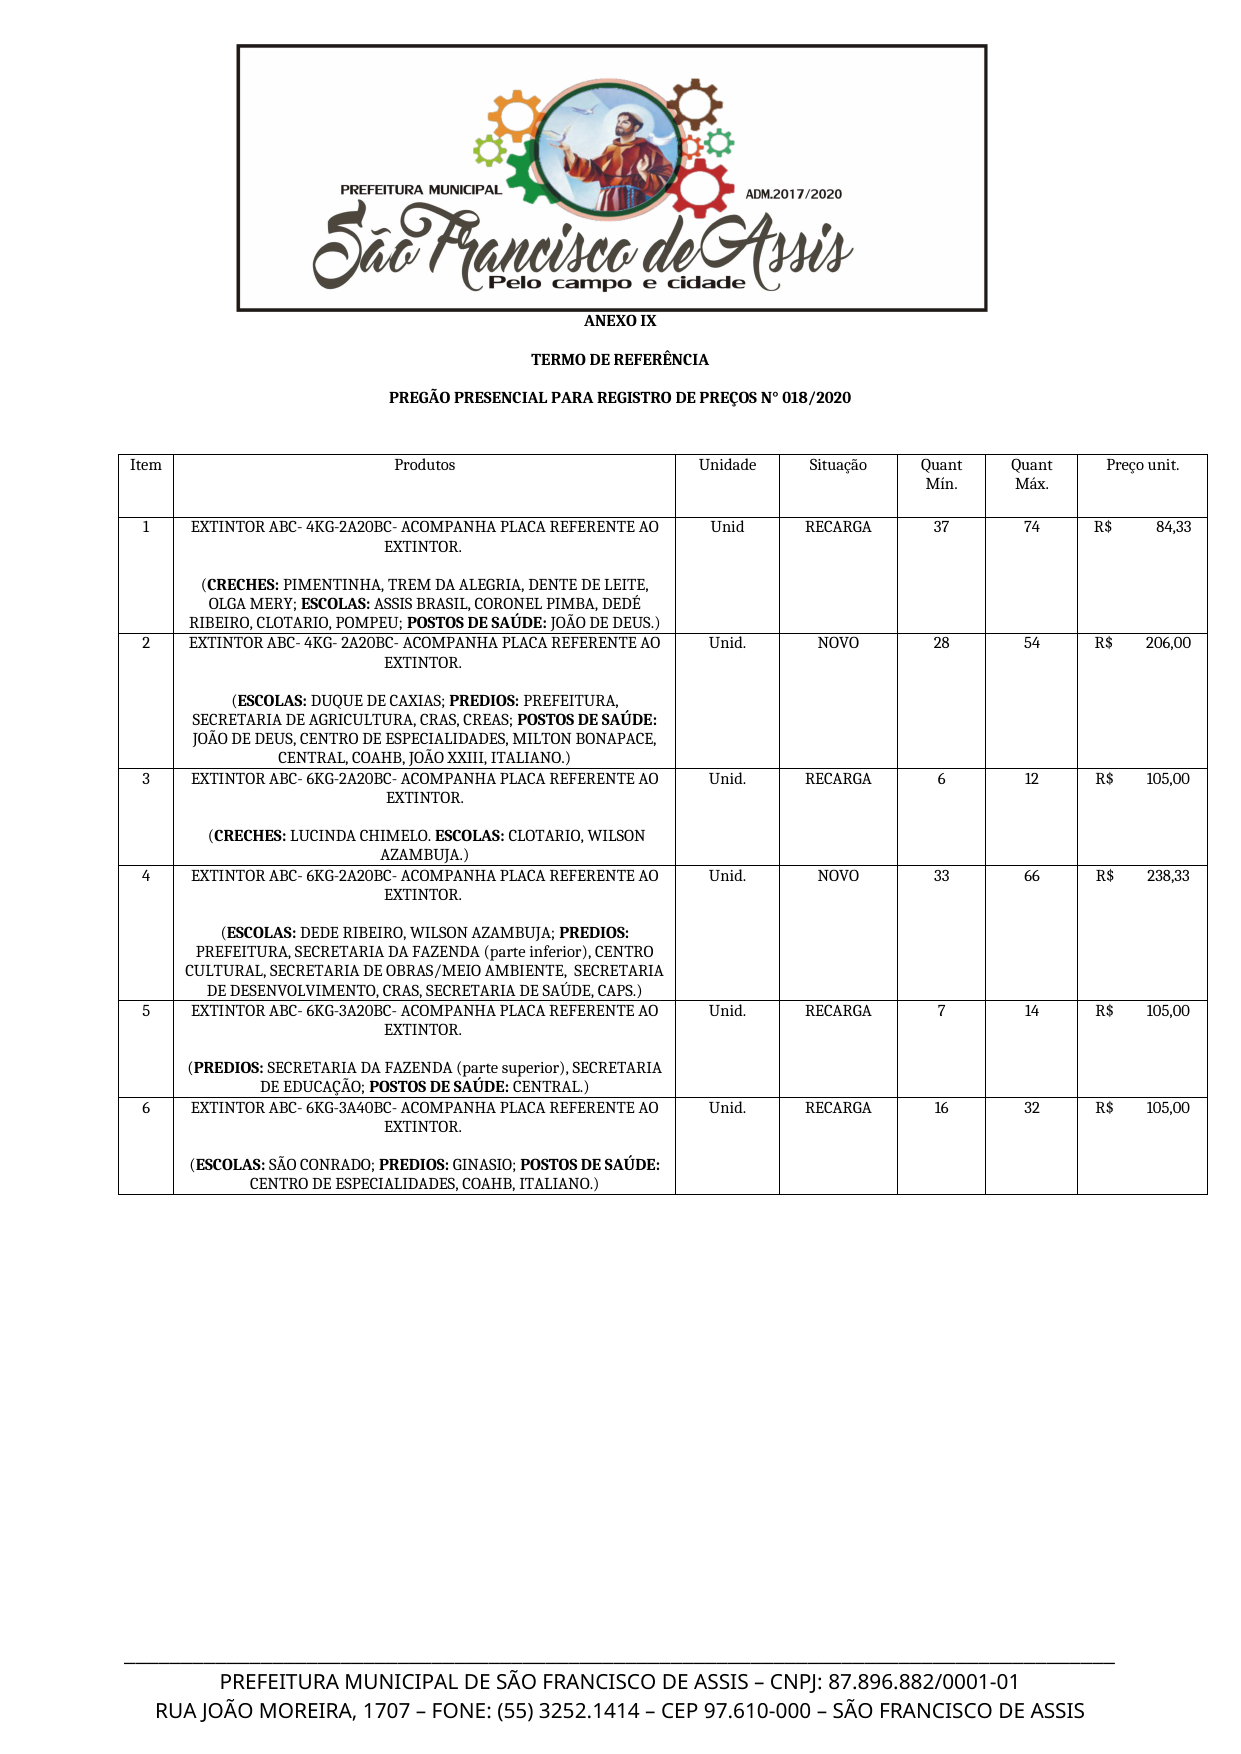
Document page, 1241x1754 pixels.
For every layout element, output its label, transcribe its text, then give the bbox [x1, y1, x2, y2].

table_cell EXTINTOR ABC- 4KG- 2A20BC- ACOMPANHA PLACA REFERENTE AO EXTINTOR. (ESCOLAS: DUQUE DE CAXIAS; PREDIOS: PREFEITURA, SECRETARIA DE AGRICULTURA, CRAS, CREAS; POSTOS DE SAÚDE: JOÃO DE DEUS, CENTRO DE ESPECIALIDADES, MILTON BONAPACE, CENTRAL, COAHB, JOÃO XXIII, ITALIANO.) [174, 634, 675, 768]
table_cell 7 [898, 1001, 985, 1097]
table_cell Unid. [676, 1001, 779, 1097]
text TERMO DE REFERÊNCIA [118, 350, 1122, 369]
table_cell 12 [986, 769, 1077, 865]
table_cell RECARGA [780, 769, 897, 865]
table_cell 28 [898, 634, 985, 768]
table_cell NOVO [780, 634, 897, 768]
table_cell EXTINTOR ABC- 6KG-3A20BC- ACOMPANHA PLACA REFERENTE AO EXTINTOR. (PREDIOS: SECRETARIA DA FAZENDA (parte superior), SECRETARIA DE EDUCAÇÃO; POSTOS DE SAÚDE: CENTRAL.) [174, 1001, 675, 1097]
table_cell R$ 105,00 [1078, 1001, 1207, 1097]
table_header Item [119, 455, 173, 517]
table_cell Unid. [676, 769, 779, 865]
table_cell 54 [986, 634, 1077, 768]
table_cell Unid. [676, 1098, 779, 1194]
table_cell Unid [676, 518, 779, 633]
table_header Produtos [174, 455, 675, 517]
table_cell EXTINTOR ABC- 6KG-3A40BC- ACOMPANHA PLACA REFERENTE AO EXTINTOR. (ESCOLAS: SÃO CONRADO; PREDIOS: GINASIO; POSTOS DE SAÚDE: CENTRO DE ESPECIALIDADES, COAHB, ITALIANO.) [174, 1098, 675, 1194]
table_cell NOVO [780, 866, 897, 1000]
table_cell 66 [986, 866, 1077, 1000]
table_cell 6 [119, 1098, 173, 1194]
table_cell EXTINTOR ABC- 6KG-2A20BC- ACOMPANHA PLACA REFERENTE AO EXTINTOR. (CRECHES: LUCINDA CHIMELO. ESCOLAS: CLOTARIO, WILSON AZAMBUJA.) [174, 769, 675, 865]
table_cell 3 [119, 769, 173, 865]
table_header Unidade [676, 455, 779, 517]
table_cell R$ 206,00 [1078, 634, 1207, 768]
table_cell RECARGA [780, 1098, 897, 1194]
table_cell R$ 105,00 [1078, 769, 1207, 865]
table_cell Unid. [676, 866, 779, 1000]
table_cell R$ 238,33 [1078, 866, 1207, 1000]
table_header Situação [780, 455, 897, 517]
table_cell RECARGA [780, 518, 897, 633]
table_cell 5 [119, 1001, 173, 1097]
table_header Preço unit. [1078, 455, 1207, 517]
table_cell 2 [119, 634, 173, 768]
text PREGÃO PRESENCIAL PARA REGISTRO DE PREÇOS N° 018/2020 [118, 388, 1122, 407]
text ANEXO IX [118, 312, 1122, 331]
table_cell 33 [898, 866, 985, 1000]
table_header Quant Mín. [898, 455, 985, 517]
table_cell 4 [119, 866, 173, 1000]
table_cell 32 [986, 1098, 1077, 1194]
table_cell 37 [898, 518, 985, 633]
table_cell RECARGA [780, 1001, 897, 1097]
table_cell EXTINTOR ABC- 4KG-2A20BC- ACOMPANHA PLACA REFERENTE AO EXTINTOR. (CRECHES: PIMENTINHA, TREM DA ALEGRIA, DENTE DE LEITE, OLGA MERY; ESCOLAS: ASSIS BRASIL, CORONEL PIMBA, DEDÉ RIBEIRO, CLOTARIO, POMPEU; POSTOS DE SAÚDE: JOÃO DE DEUS.) [174, 518, 675, 633]
table_cell Unid. [676, 634, 779, 768]
table_cell R$ 84,33 [1078, 518, 1207, 633]
table_cell 16 [898, 1098, 985, 1194]
table_cell 14 [986, 1001, 1077, 1097]
table_header Quant Máx. [986, 455, 1077, 517]
table_cell 74 [986, 518, 1077, 633]
table_cell EXTINTOR ABC- 6KG-2A20BC- ACOMPANHA PLACA REFERENTE AO EXTINTOR. (ESCOLAS: DEDE RIBEIRO, WILSON AZAMBUJA; PREDIOS: PREFEITURA, SECRETARIA DA FAZENDA (parte inferior), CENTRO CULTURAL, SECRETARIA DE OBRAS/MEIO AMBIENTE, SECRETARIA DE DESENVOLVIMENTO, CRAS, SECRETARIA DE SAÚDE, CAPS.) [174, 866, 675, 1000]
table_cell 1 [119, 518, 173, 633]
table_cell 6 [898, 769, 985, 865]
table_cell R$ 105,00 [1078, 1098, 1207, 1194]
